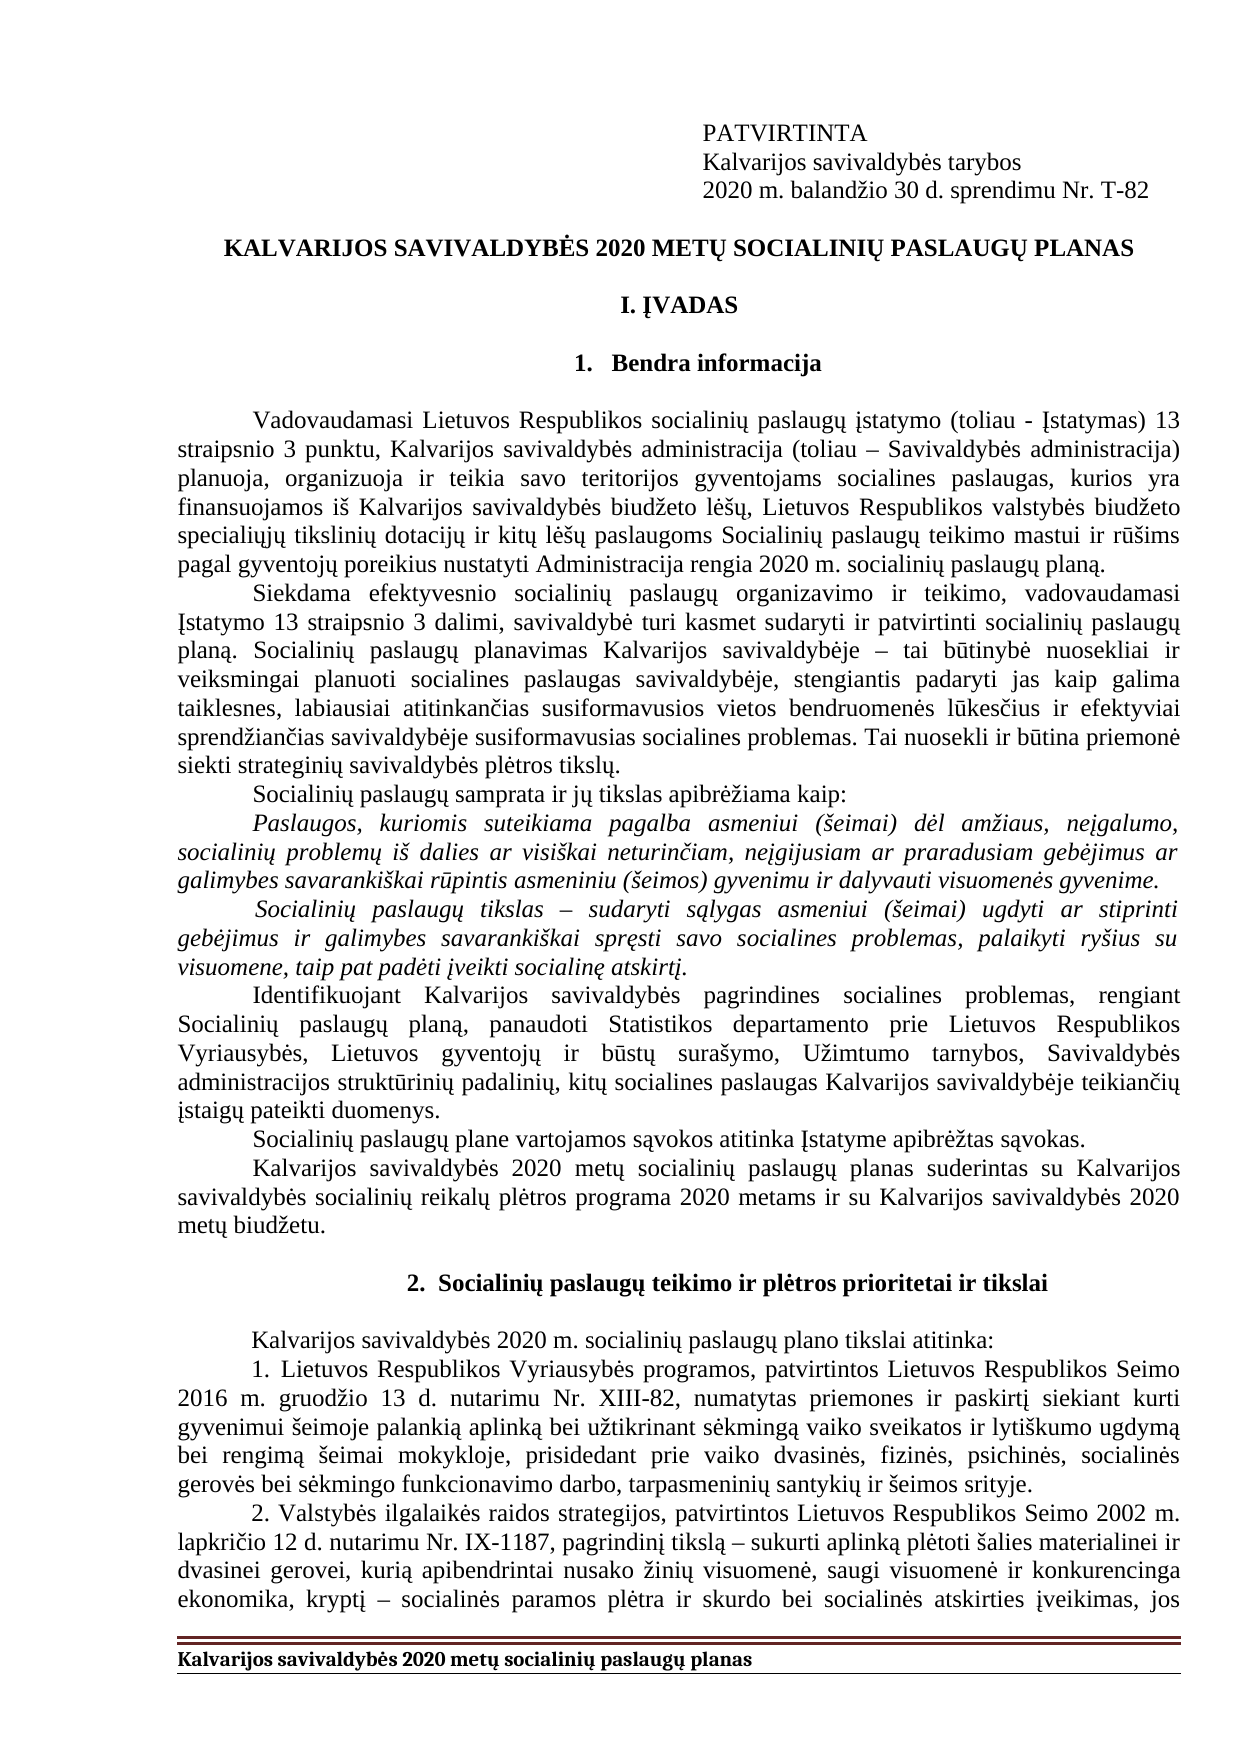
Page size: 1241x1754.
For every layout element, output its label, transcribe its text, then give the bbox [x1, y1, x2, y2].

text 1. Bendra informacija [215, 348, 1181, 377]
text Kalvarijos savivaldybės 2020 m. socialinių paslaugų plano tikslai atitinka: [177, 1326, 1181, 1354]
text 1. Lietuvos Respublikos Vyriausybės programos, patvirtintos Lietuvos Respublikos Seimo 2016 m. gruodžio 13 d. nutarimu Nr. XIII-82, numatytas priemones ir paskirtį siekiant kurti gyvenimui šeimoje palankią aplinką bei užtikrinant sėkmingą vaiko sveikatos ir lytiškumo ugdymą bei rengimą šeimai mokykloje, prisidedant prie vaiko dvasinės, fizinės, psichinės, socialinės gerovės bei sėkmingo funkcionavimo darbo, tarpasmeninių santykių ir šeimos srityje. [177, 1354, 1181, 1498]
text KALVARIJOS SAVIVALDYBĖS 2020 METŲ SOCIALINIŲ PASLAUGŲ PLANAS [177, 233, 1181, 262]
text 2. Valstybės ilgalaikės raidos strategijos, patvirtintos Lietuvos Respublikos Seimo 2002 m. lapkričio 12 d. nutarimu Nr. IX-1187, pagrindinį tikslą – sukurti aplinką plėtoti šalies materialinei ir dvasinei gerovei, kurią apibendrintai nusako žinių visuomenė, saugi visuomenė ir konkurencinga ekonomika, kryptį – socialinės paramos plėtra ir skurdo bei socialinės atskirties įveikimas, jos [177, 1498, 1181, 1613]
text Vadovaudamasi Lietuvos Respublikos socialinių paslaugų įstatymo (toliau - Įstatymas) 13 straipsnio 3 punktu, Kalvarijos savivaldybės administracija (toliau – Savivaldybės administracija) planuoja, organizuoja ir teikia savo teritorijos gyventojams socialines paslaugas, kurios yra finansuojamos iš Kalvarijos savivaldybės biudžeto lėšų, Lietuvos Respublikos valstybės biudžeto specialiųjų tikslinių dotacijų ir kitų lėšų paslaugoms Socialinių paslaugų teikimo mastui ir rūšims pagal gyventojų poreikius nustatyti Administracija rengia 2020 m. socialinių paslaugų planą. [177, 406, 1181, 578]
text 2020 m. balandžio 30 d. sprendimu Nr. T-82 [627, 176, 1181, 204]
text Socialinių paslaugų samprata ir jų tikslas apibrėžiama kaip: [177, 779, 1181, 808]
text Identifikuojant Kalvarijos savivaldybės pagrindines socialines problemas, rengiant Socialinių paslaugų planą, panaudoti Statistikos departamento prie Lietuvos Respublikos Vyriausybės, Lietuvos gyventojų ir būstų surašymo, Užimtumo tarnybos, Savivaldybės administracijos struktūrinių padalinių, kitų socialines paslaugas Kalvarijos savivaldybėje teikiančių įstaigų pateikti duomenys. [177, 981, 1181, 1124]
text I. ĮVADAS [177, 291, 1181, 319]
text Siekdama efektyvesnio socialinių paslaugų organizavimo ir teikimo, vadovaudamasi Įstatymo 13 straipsnio 3 dalimi, savivaldybė turi kasmet sudaryti ir patvirtinti socialinių paslaugų planą. Socialinių paslaugų planavimas Kalvarijos savivaldybėje – tai būtinybė nuosekliai ir veiksmingai planuoti socialines paslaugas savivaldybėje, stengiantis padaryti jas kaip galima taiklesnes, labiausiai atitinkančias susiformavusios vietos bendruomenės lūkesčius ir efektyviai sprendžiančias savivaldybėje susiformavusias socialines problemas. Tai nuosekli ir būtina priemonė siekti strateginių savivaldybės plėtros tikslų. [177, 578, 1181, 779]
text Kalvarijos savivaldybės 2020 metų socialinių paslaugų planas suderintas su Kalvarijos savivaldybės socialinių reikalų plėtros programa 2020 metams ir su Kalvarijos savivaldybės 2020 metų biudžetu. [177, 1153, 1181, 1239]
text 2. Socialinių paslaugų teikimo ir plėtros prioritetai ir tikslai [274, 1268, 1181, 1297]
text Kalvarijos savivaldybės tarybos [627, 147, 1181, 176]
text Socialinių paslaugų plane vartojamos sąvokos atitinka Įstatyme apibrėžtas sąvokas. [177, 1124, 1181, 1153]
text Socialinių paslaugų tikslas – sudaryti sąlygas asmeniui (šeimai) ugdyti ar stiprinti gebėjimus ir galimybes savarankiškai spręsti savo socialines problemas, palaikyti ryšius su visuomene, taip pat padėti įveikti socialinę atskirtį. [177, 894, 1181, 981]
text PATVIRTINTA [702, 118, 1181, 147]
text Paslaugos, kuriomis suteikiama pagalba asmeniui (šeimai) dėl amžiaus, neįgalumo, socialinių problemų iš dalies ar visiškai neturinčiam, neįgijusiam ar praradusiam gebėjimus ar galimybes savarankiškai rūpintis asmeniniu (šeimos) gyvenimu ir dalyvauti visuomenės gyvenime. [177, 808, 1181, 894]
